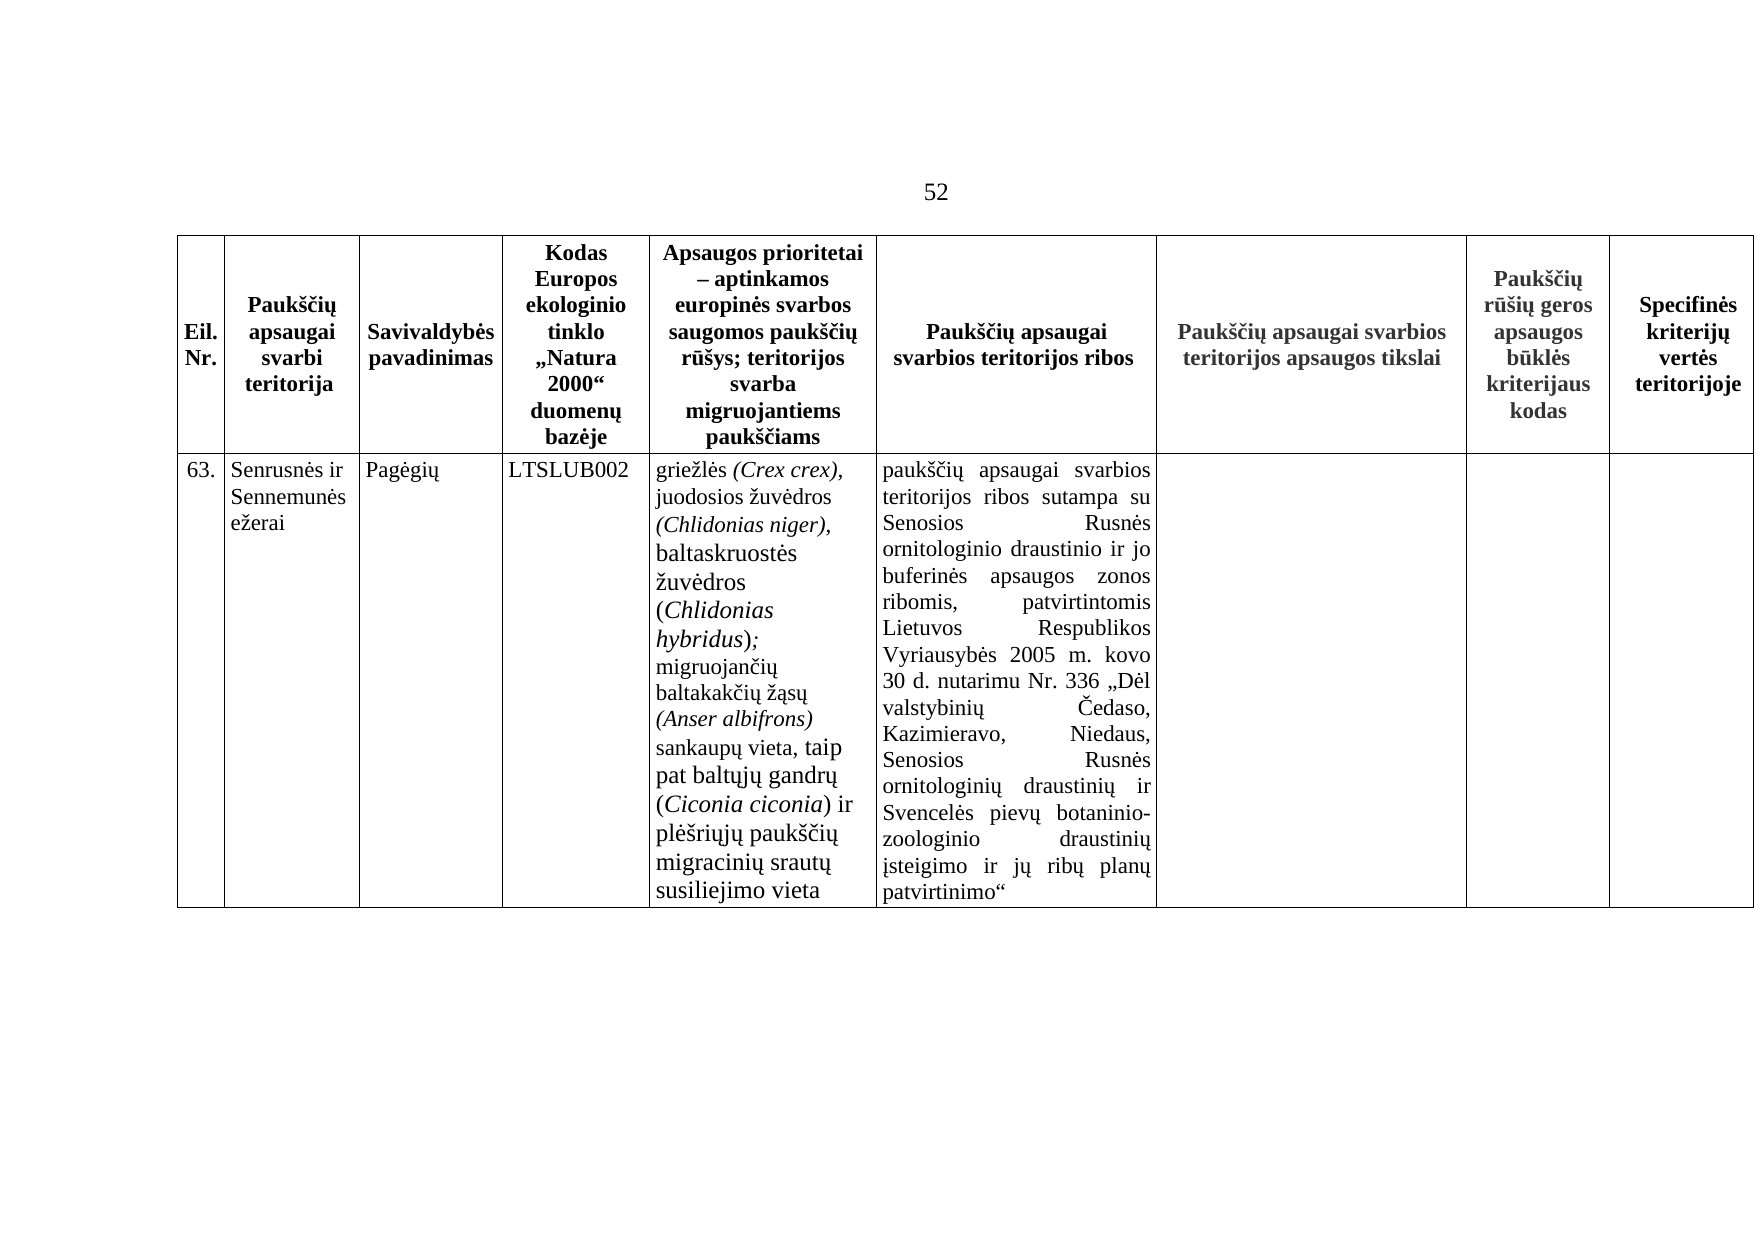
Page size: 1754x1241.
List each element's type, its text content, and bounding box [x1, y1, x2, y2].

table_header Apsaugos prioritetai – aptinkamos europinės svarbos saugomos paukščių rūšys; teritorijos svarba migruojantiems paukščiams [650, 236, 876, 452]
table_cell griežlės (Crex crex), juodosios žuvėdros (Chlidonias niger), baltaskruostės žuvėdros (Chlidonias hybridus); migruojančių baltakakčių žąsų (Anser albifrons) sankaupų vieta, taip pat baltųjų gandrų (Ciconia ciconia) ir plėšriųjų paukščių migracinių srautų susiliejimo vieta [650, 454, 876, 907]
table_header Paukščių apsaugai svarbi teritorija [225, 236, 359, 452]
table_header Specifinės kriterijų vertės teritorijoje [1610, 236, 1753, 452]
table_cell Senrusnės ir Sennemunės ežerai [225, 454, 359, 907]
table_header Savivaldybės pavadinimas [360, 236, 502, 452]
table_cell Pagėgių [360, 454, 502, 907]
table_header Paukščių apsaugai svarbios teritorijos ribos [877, 236, 1156, 452]
table_header Paukščių apsaugai svarbios teritorijos apsaugos tikslai [1157, 236, 1466, 452]
table_header Eil. Nr. [178, 236, 224, 452]
table_header Kodas Europos ekologinio tinklo „Natura 2000“ duomenų bazėje [503, 236, 649, 452]
table_cell paukščių apsaugai svarbios teritorijos ribos sutampa su Senosios Rusnės ornitologinio draustinio ir jo buferinės apsaugos zonos ribomis, patvirtintomis Lietuvos Respublikos Vyriausybės 2005 m. kovo 30 d. nutarimu Nr. 336 „Dėl valstybinių Čedaso, Kazimieravo, Niedaus, Senosios Rusnės ornitologinių draustinių ir Svencelės pievų botaninio-zoologinio draustinių įsteigimo ir jų ribų planų patvirtinimo“ [877, 454, 1156, 907]
table_cell [1467, 454, 1609, 907]
table_cell LTSLUB002 [503, 454, 649, 907]
table_cell [1610, 454, 1753, 907]
table_cell [1157, 454, 1466, 907]
table_cell 63. [178, 454, 224, 907]
table_header Paukščių rūšių geros apsaugos būklės kriterijaus kodas [1467, 236, 1609, 452]
